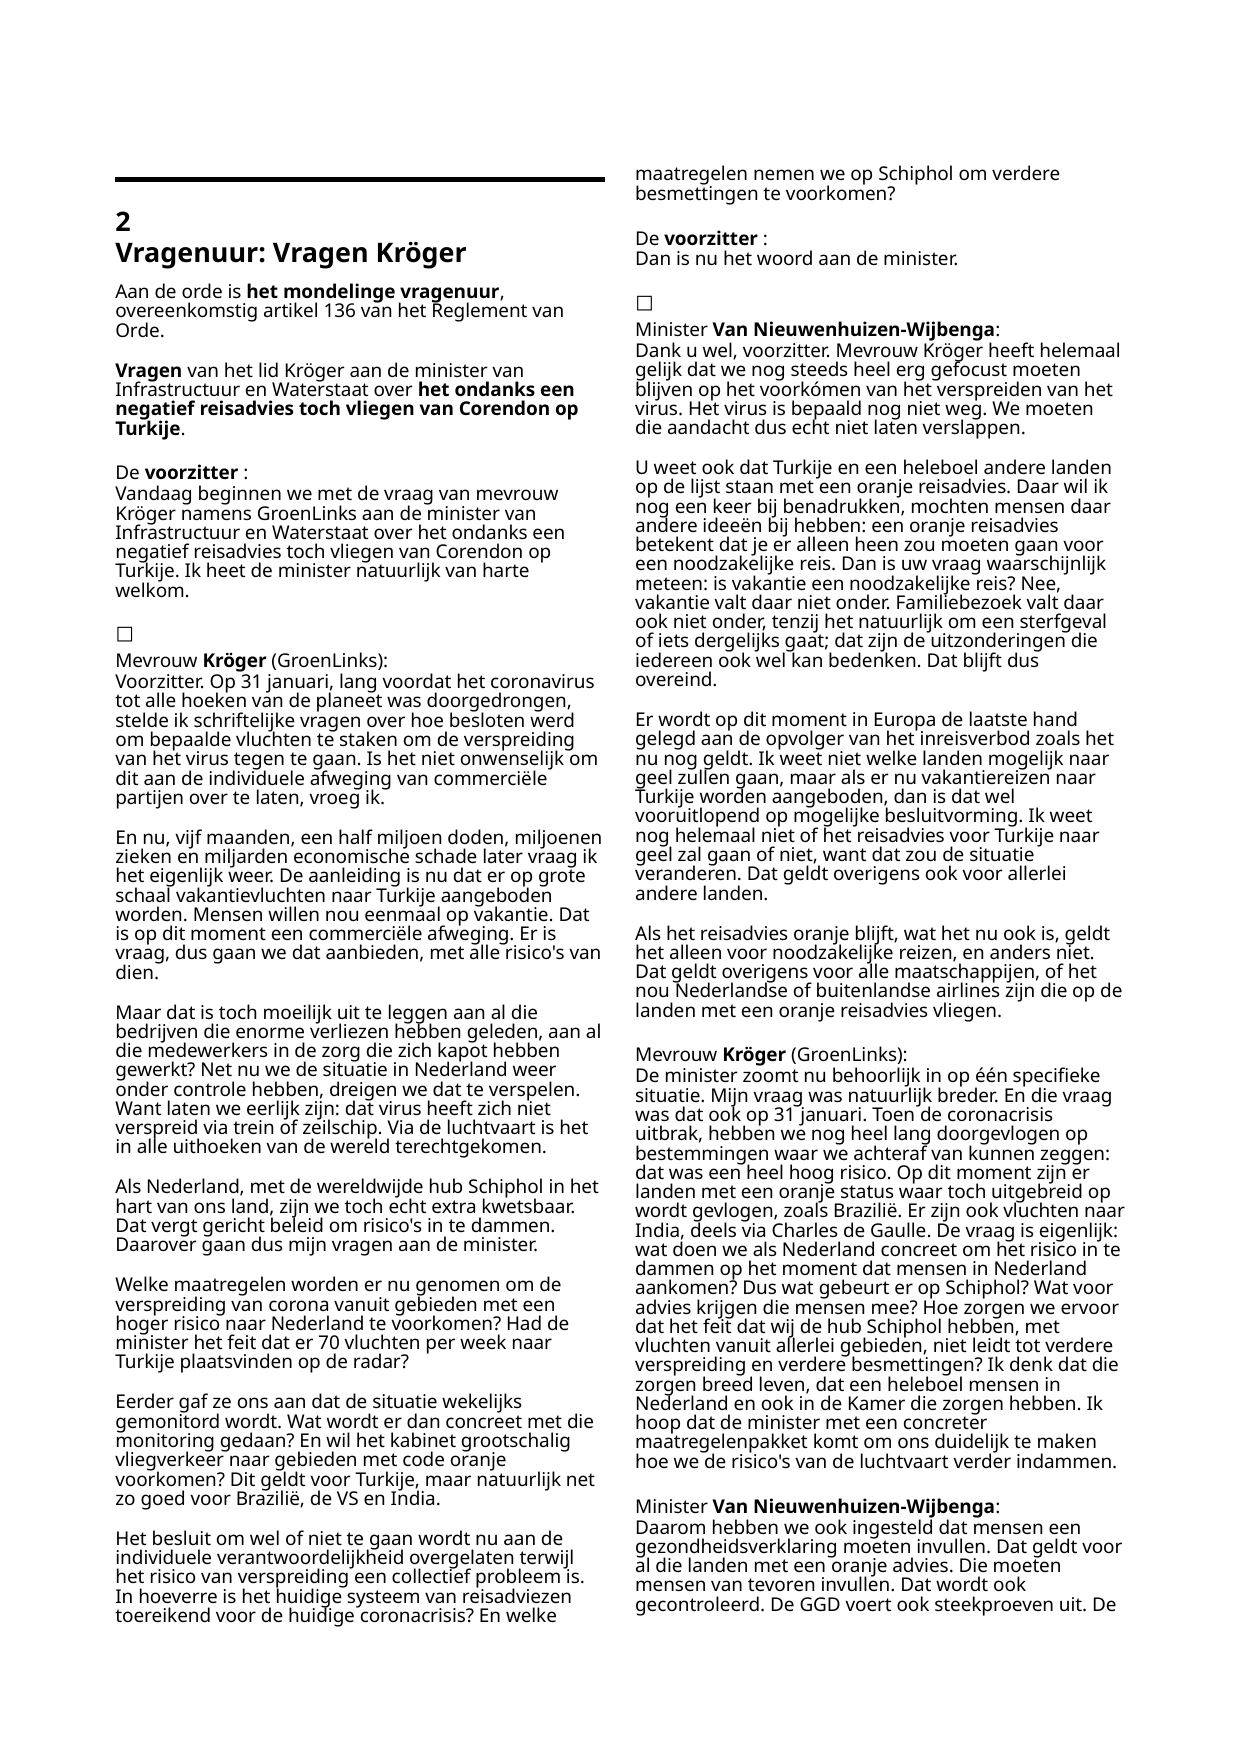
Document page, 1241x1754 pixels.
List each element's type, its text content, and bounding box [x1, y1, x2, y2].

text Voorzitter. Op 31 januari, lang voordat het coronavirus tot alle hoeken van de planeet was doorgedrongen, stelde ik schriftelijke vragen over hoe besloten werd om bepaalde vluchten te staken om de verspreiding van het virus tegen te gaan. Is het niet onwenselijk om dit aan de individuele afweging van commerciële partijen over te laten, vroeg ik. [115, 673, 605, 808]
text Maar dat is toch moeilijk uit te leggen aan al die bedrijven die enorme verliezen hebben geleden, aan al die medewerkers in de zorg die zich kapot hebben gewerkt? Net nu we de situatie in Nederland weer onder controle hebben, dreigen we dat te verspelen. Want laten we eerlijk zijn: dat virus heeft zich niet verspreid via trein of zeilschip. Via de luchtvaart is het in alle uithoeken van de wereld terechtgekomen. [115, 1004, 605, 1158]
text En nu, vijf maanden, een half miljoen doden, miljoenen zieken en miljarden economische schade later vraag ik het eigenlijk weer. De aanleiding is nu dat er op grote schaal vakantievluchten naar Turkije aangeboden worden. Mensen willen nou eenmaal op vakantie. Dat is op dit moment een commerciële afweging. Er is vraag, dus gaan we dat aanbieden, met alle risico's van dien. [115, 829, 605, 983]
text De voorzitter : [635, 225, 1125, 250]
text Er wordt op dit moment in Europa de laatste hand gelegd aan de opvolger van het inreisverbod zoals het nu nog geldt. Ik weet niet welke landen mogelijk naar geel zullen gaan, maar als er nu vakantiereizen naar Turkije worden aangeboden, dan is dat wel vooruitlopend op mogelijke besluitvorming. Ik weet nog helemaal niet of het reisadvies voor Turkije naar geel zal gaan of niet, want dat zou de situatie veranderen. Dat geldt overigens ook voor allerlei andere landen. [635, 711, 1125, 904]
text 2 [115, 203, 605, 239]
text Aan de orde is het mondelinge vragenuur, overeenkomstig artikel 136 van het Reglement van Orde. [115, 283, 605, 341]
text Eerder gaf ze ons aan dat de situatie wekelijks gemonitord wordt. Wat wordt er dan concreet met die monitoring gedaan? En wil het kabinet grootschalig vliegverkeer naar gebieden met code oranje voorkomen? Dit geldt voor Turkije, maar natuurlijk net zo goed voor Brazilië, de VS en India. [115, 1393, 605, 1509]
text Als het reisadvies oranje blijft, wat het nu ook is, geldt het alleen voor noodzakelijke reizen, en anders niet. Dat geldt overigens voor alle maatschappijen, of het nou Nederlandse of buitenlandse airlines zijn die op de landen met een oranje reisadvies vliegen. [635, 924, 1125, 1021]
text Het besluit om wel of niet te gaan wordt nu aan de individuele verantwoordelijkheid overgelaten terwijl het risico van verspreiding een collectief probleem is. In hoeverre is het huidige systeem van reisadviezen toereikend voor de huidige coronacrisis? En welke [115, 1530, 605, 1626]
text Dan is nu het woord aan de minister. [635, 250, 1125, 270]
text Minister Van Nieuwenhuizen-Wijbenga: [635, 1493, 1125, 1519]
text ⬜ [115, 622, 605, 647]
text Als Nederland, met de wereldwijde hub Schiphol in het hart van ons land, zijn we toch echt extra kwetsbaar. Dat vergt gericht beleid om risico's in te dammen. Daarover gaan dus mijn vragen aan de minister. [115, 1178, 605, 1256]
text Vandaag beginnen we met de vraag van mevrouw Kröger namens GroenLinks aan de minister van Infrastructuur en Waterstaat over het ondanks een negatief reisadvies toch vliegen van Corendon op Turkije. Ik heet de minister natuurlijk van harte welkom. [115, 485, 605, 601]
text Mevrouw Kröger (GroenLinks): [115, 647, 605, 673]
text maatregelen nemen we op Schiphol om verdere besmettingen te voorkomen? [635, 165, 1125, 204]
text Vragenuur: Vragen Kröger [115, 239, 605, 283]
text Dank u wel, voorzitter. Mevrouw Kröger heeft helemaal gelijk dat we nog steeds heel erg gefocust moeten blijven op het voorkómen van het verspreiden van het virus. Het virus is bepaald nog niet weg. We moeten die aandacht dus echt niet laten verslappen. [635, 342, 1125, 438]
text Welke maatregelen worden er nu genomen om de verspreiding van corona vanuit gebieden met een hoger risico naar Nederland te voorkomen? Had de minister het feit dat er 70 vluchten per week naar Turkije plaatsvinden op de radar? [115, 1276, 605, 1373]
text De minister zoomt nu behoorlijk in op één specifieke situatie. Mijn vraag was natuurlijk breder. En die vraag was dat ook op 31 januari. Toen de coronacrisis uitbrak, hebben we nog heel lang doorgevlogen op bestemmingen waar we achteraf van kunnen zeggen: dat was een heel hoog risico. Op dit moment zijn er landen met een oranje status waar toch uitgebreid op wordt gevlogen, zoals Brazilië. Er zijn ook vluchten naar India, deels via Charles de Gaulle. De vraag is eigenlijk: wat doen we als Nederland concreet om het risico in te dammen op het moment dat mensen in Nederland aankomen? Dus wat gebeurt er op Schiphol? Wat voor advies krijgen die mensen mee? Hoe zorgen we ervoor dat het feit dat wij de hub Schiphol hebben, met vluchten vanuit allerlei gebieden, niet leidt tot verdere verspreiding en verdere besmettingen? Ik denk dat die zorgen breed leven, dat een heleboel mensen in Nederland en ook in de Kamer die zorgen hebben. Ik hoop dat de minister met een concreter maatregelenpakket komt om ons duidelijk te maken hoe we de risico's van de luchtvaart verder indammen. [635, 1067, 1125, 1472]
text Vragen van het lid Kröger aan de minister van Infrastructuur en Waterstaat over het ondanks een negatief reisadvies toch vliegen van Corendon op Turkije. [115, 362, 605, 439]
text U weet ook dat Turkije en een heleboel andere landen op de lijst staan met een oranje reisadvies. Daar wil ik nog een keer bij benadrukken, mochten mensen daar andere ideeën bij hebben: een oranje reisadvies betekent dat je er alleen heen zou moeten gaan voor een noodzakelijke reis. Dan is uw vraag waarschijnlijk meteen: is vakantie een noodzakelijke reis? Nee, vakantie valt daar niet onder. Familiebezoek valt daar ook niet onder, tenzij het natuurlijk om een sterfgeval of iets dergelijks gaat; dat zijn de uitzonderingen die iedereen ook wel kan bedenken. Dat blijft dus overeind. [635, 459, 1125, 690]
text De voorzitter : [115, 459, 605, 485]
text ⬜ [635, 291, 1125, 316]
text Minister Van Nieuwenhuizen-Wijbenga: [635, 316, 1125, 342]
text Daarom hebben we ook ingesteld dat mensen een gezondheidsverklaring moeten invullen. Dat geldt voor al die landen met een oranje advies. Die moeten mensen van tevoren invullen. Dat wordt ook gecontroleerd. De GGD voert ook steekproeven uit. De [635, 1519, 1125, 1615]
text Mevrouw Kröger (GroenLinks): [635, 1042, 1125, 1067]
